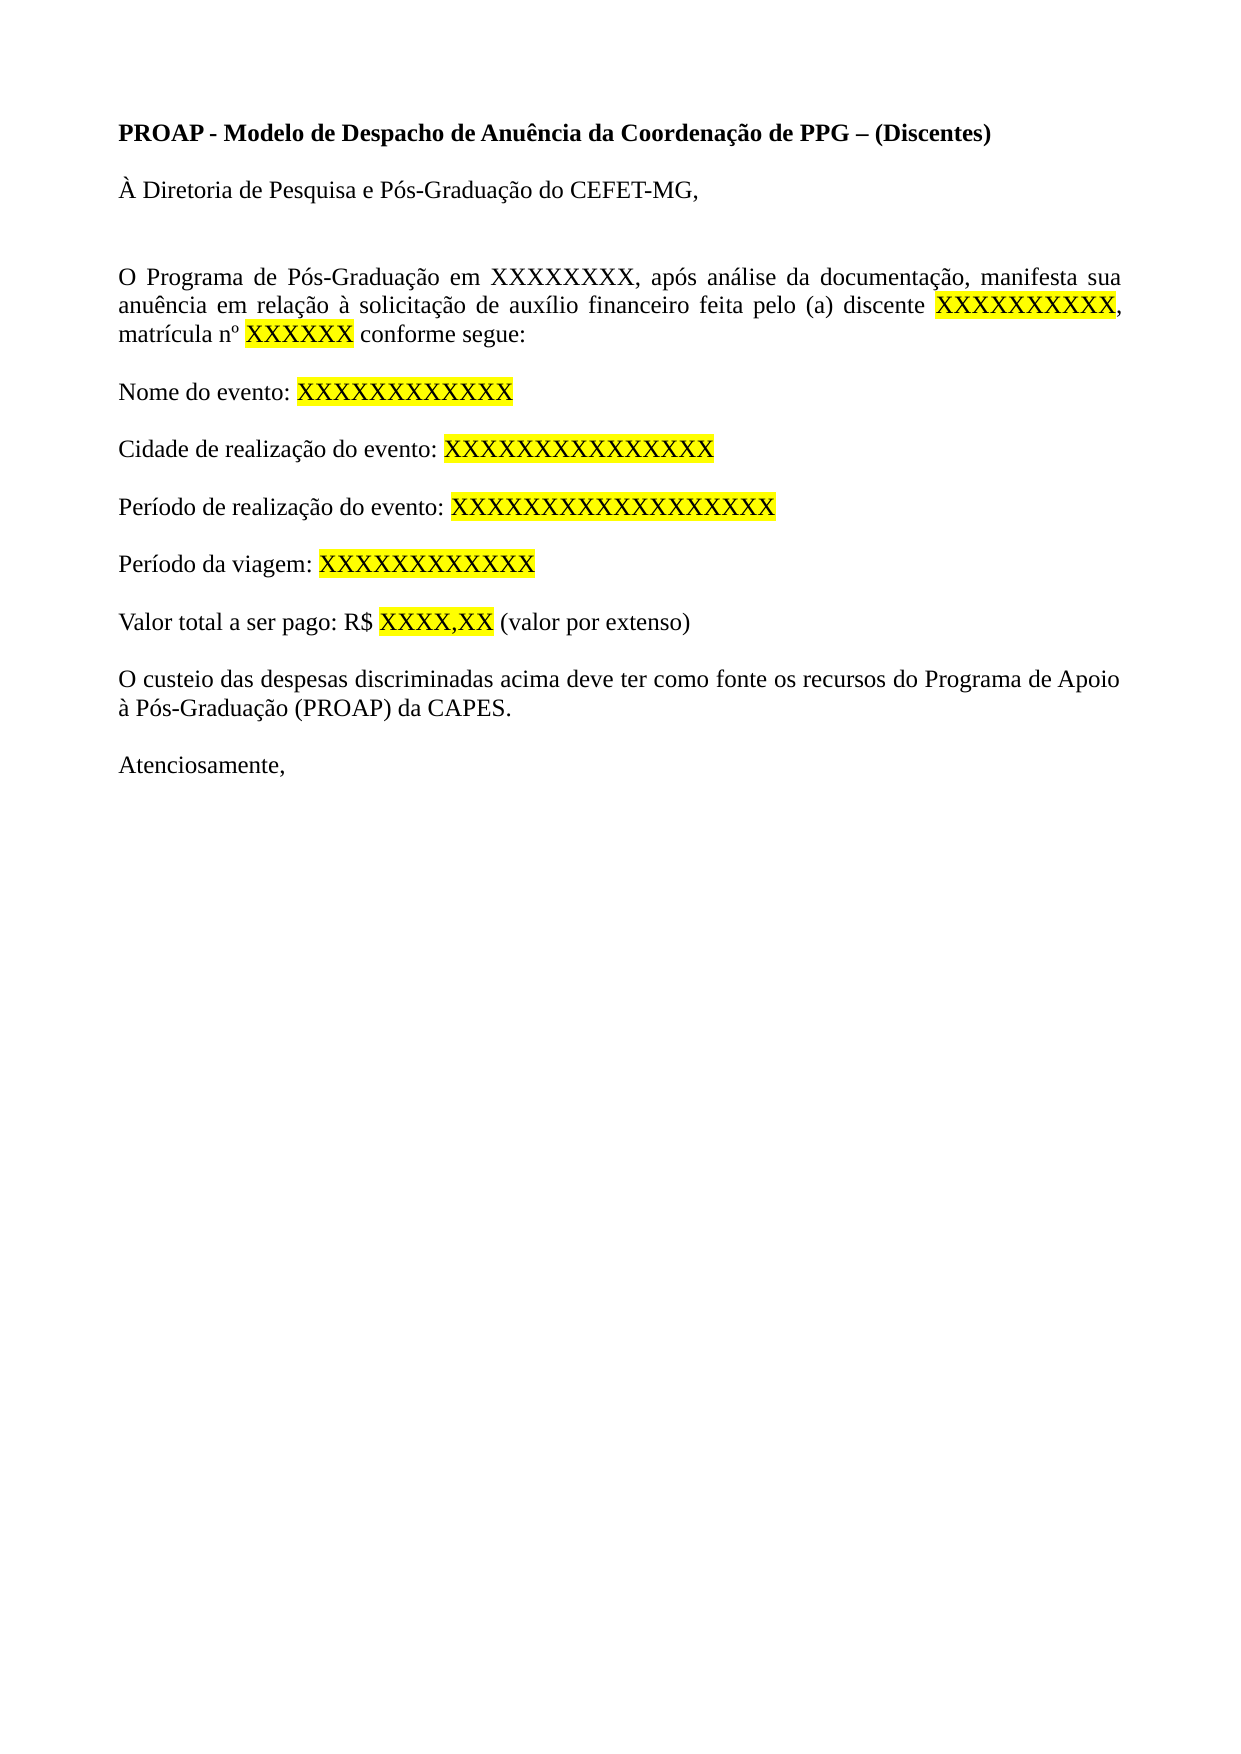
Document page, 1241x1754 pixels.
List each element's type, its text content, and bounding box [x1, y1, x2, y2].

text Atenciosamente, [118, 751, 1122, 779]
text Cidade de realização do evento: XXXXXXXXXXXXXXX [118, 434, 1122, 463]
text Período da viagem: XXXXXXXXXXXX [118, 549, 1122, 578]
text PROAP - Modelo de Despacho de Anuência da Coordenação de PPG – (Discentes) [118, 118, 1122, 147]
text À Diretoria de Pesquisa e Pós-Graduação do CEFET-MG, [118, 176, 1122, 204]
text Período de realização do evento: XXXXXXXXXXXXXXXXXX [118, 492, 1122, 521]
text Valor total a ser pago: R$ XXXX,XX (valor por extenso) [118, 607, 1122, 636]
text O custeio das despesas discriminadas acima deve ter como fonte os recursos do Programa de Apoio à Pós-Graduação (PROAP) da CAPES. [118, 664, 1122, 722]
text Nome do evento: XXXXXXXXXXXX [118, 377, 1122, 406]
text O Programa de Pós-Graduação em XXXXXXXX, após análise da documentação, manifesta sua anuência em relação à solicitação de auxílio financeiro feita pelo (a) discente XXXXXXXXXX, matrícula nº XXXXXX conforme segue: [118, 262, 1122, 348]
